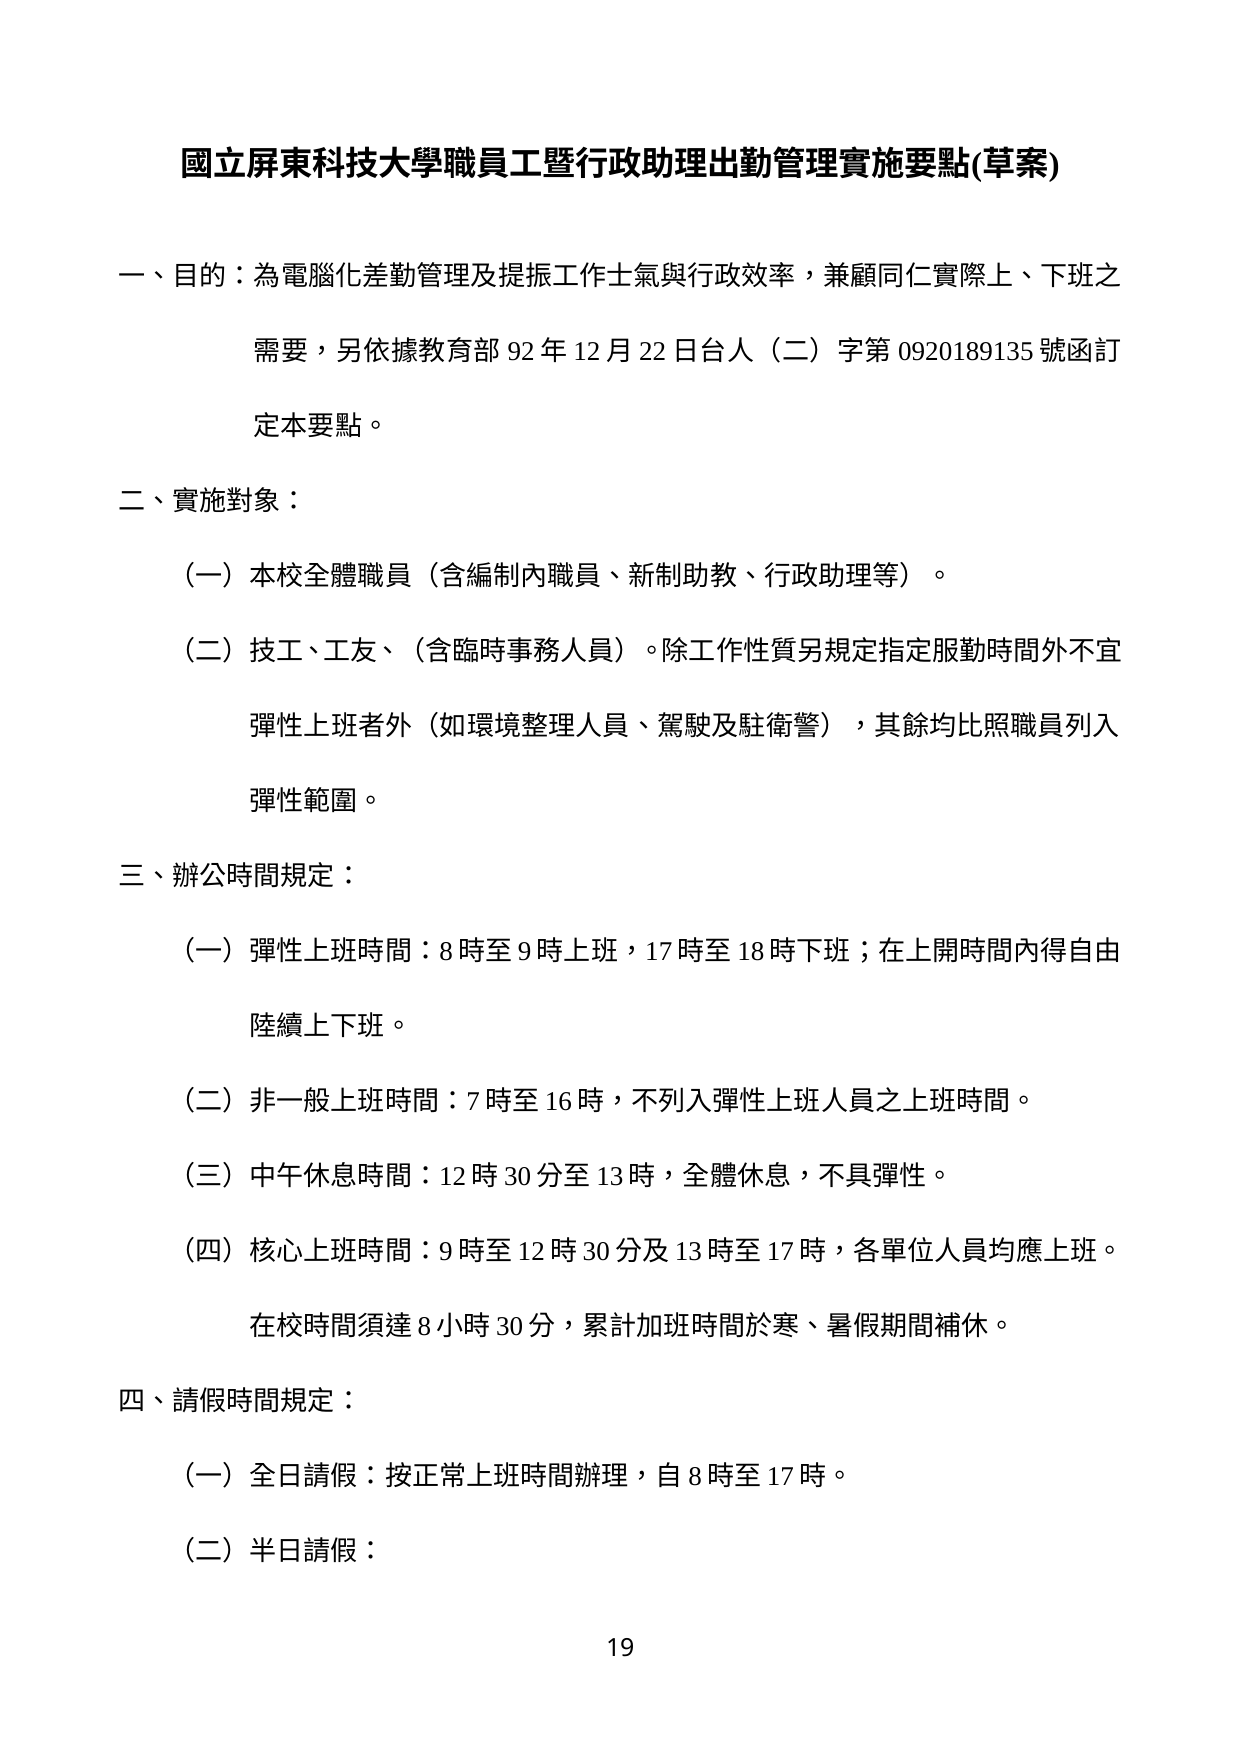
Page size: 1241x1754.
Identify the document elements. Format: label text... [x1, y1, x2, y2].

text （一）本校全體職員（含編制內職員、新制助教、行政助理等）。 [168, 536, 1122, 611]
text （四）核心上班時間：9時至12時30分及13時至17時，各單位人員均應上班。在校時間須達8小時30分，累計加班時間於寒、暑假期間補休。 [168, 1211, 1122, 1361]
text （二）技工、工友、（含臨時事務人員）。除工作性質另規定指定服勤時間外不宜彈性上班者外（如環境整理人員、駕駛及駐衛警），其餘均比照職員列入彈性範圍。 [168, 611, 1122, 836]
text 四、請假時間規定： [118, 1361, 1122, 1436]
text 三、辦公時間規定： [118, 836, 1122, 911]
text （一）彈性上班時間：8時至9時上班，17時至18時下班；在上開時間內得自由陸續上下班。 [168, 911, 1122, 1061]
text 一、目的：為電腦化差勤管理及提振工作士氣與行政效率，兼顧同仁實際上、下班之需要，另依據教育部92年12月22日台人（二）字第0920189135號函訂定本要點。 [118, 236, 1122, 461]
text （二）非一般上班時間：7時至16時，不列入彈性上班人員之上班時間。 [168, 1061, 1122, 1136]
text （三）中午休息時間：12時30分至13時，全體休息，不具彈性。 [168, 1136, 1122, 1211]
text （一）全日請假：按正常上班時間辦理，自8時至17時。 [168, 1436, 1122, 1511]
text 國立屏東科技大學職員工暨行政助理出勤管理實施要點(草案) [118, 124, 1122, 199]
text 二、實施對象： [118, 461, 1122, 536]
text （二）半日請假： [168, 1511, 1122, 1586]
